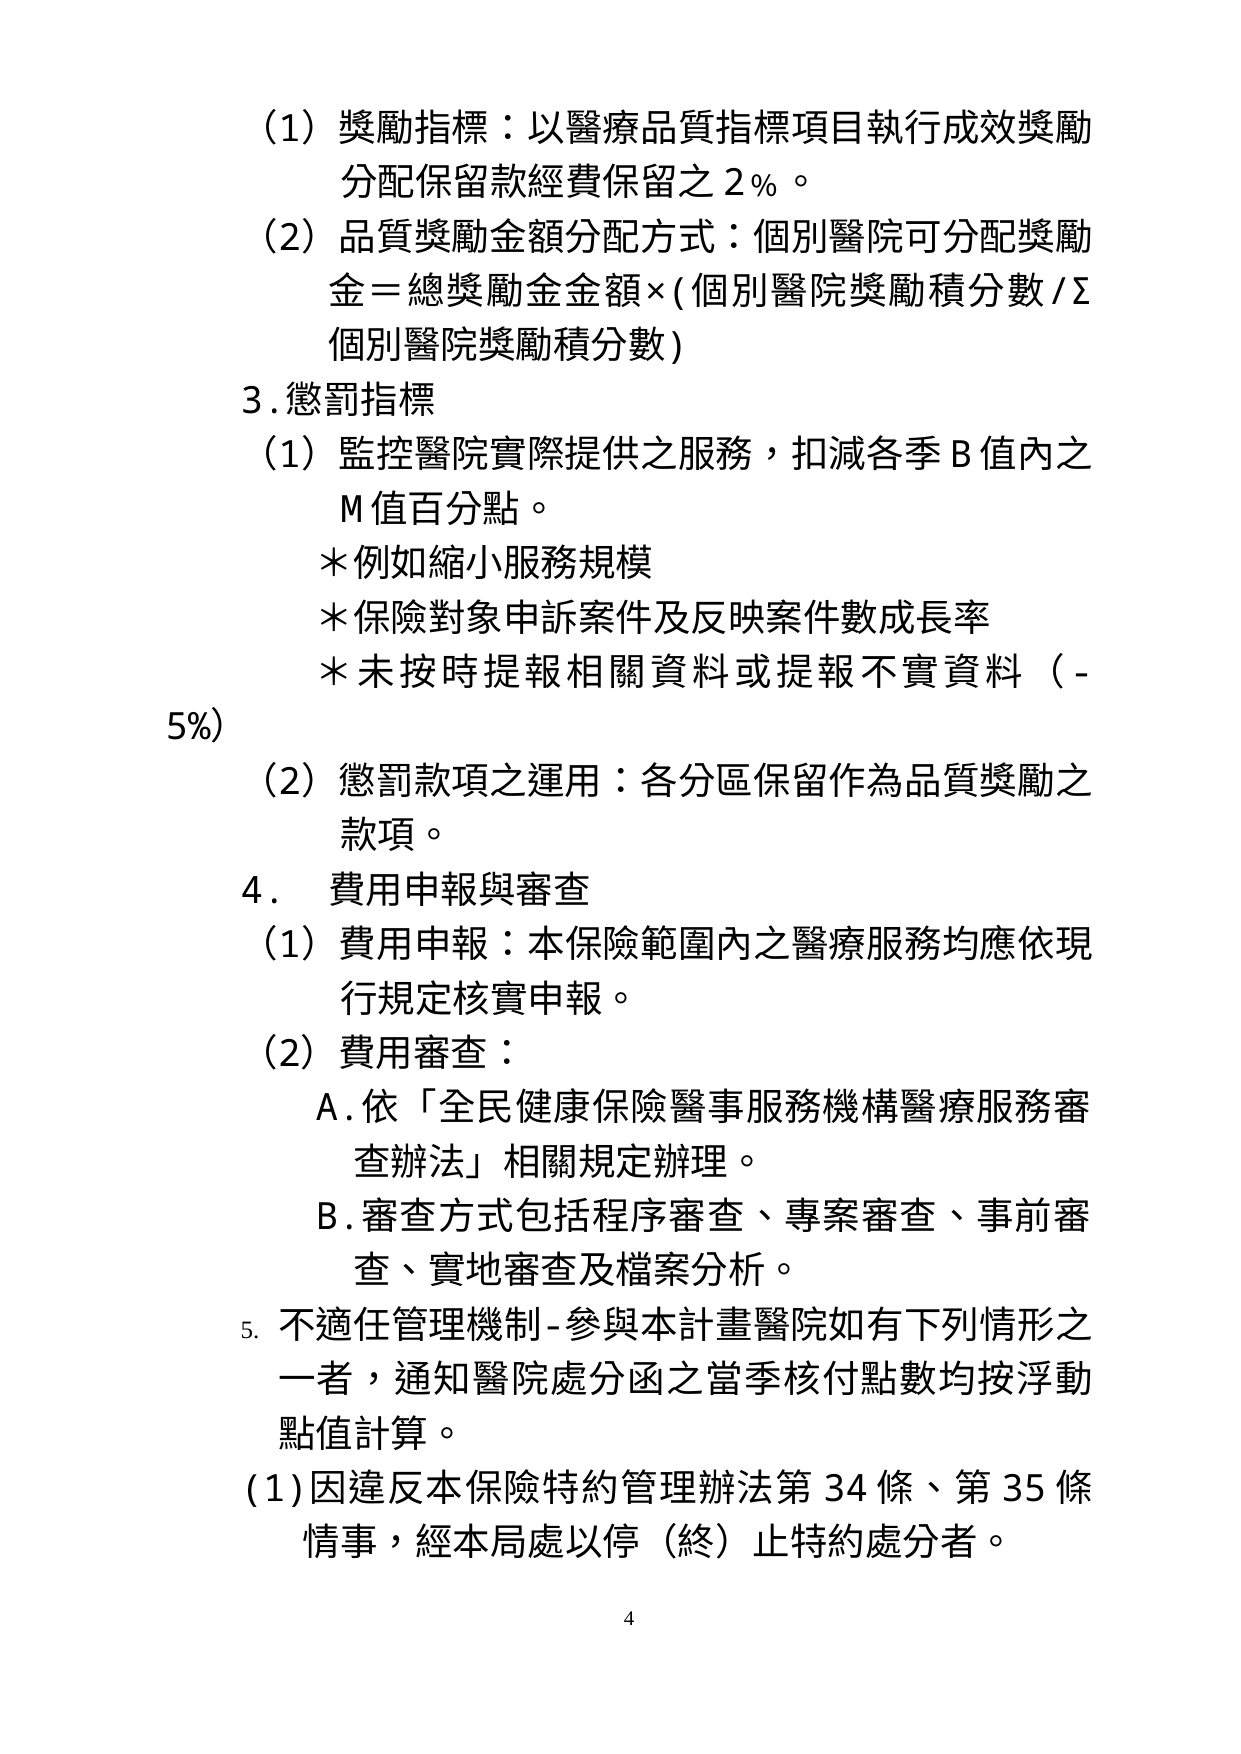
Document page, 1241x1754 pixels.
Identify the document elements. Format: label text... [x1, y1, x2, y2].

text （2）懲罰款項之運用：各分區保留作為品質獎勵之款項。 [240, 751, 1092, 859]
text （2）費用審查： [165, 1023, 1092, 1077]
text A.依「全民健康保險醫事服務機構醫療服務審查辦法」相關規定辦理。 [315, 1077, 1092, 1186]
text （1）獎勵指標：以醫療品質指標項目執行成效獎勵分配保留款經費保留之2﹪。 [240, 97, 1092, 206]
list 不適任管理機制-參與本計畫醫院如有下列情形之一者，通知醫院處分函之當季核付點數均按浮動點值計算。 [240, 1295, 1092, 1458]
text ＊未按時提報相關資料或提報不實資料（-5%） [165, 642, 1092, 751]
text （2）品質獎勵金額分配方式：個別醫院可分配獎勵金＝總獎勵金金額×(個別醫院獎勵積分數/Σ個別醫院獎勵積分數) [240, 206, 1092, 370]
text ＊保險對象申訴案件及反映案件數成長率 [165, 587, 1092, 642]
text ＊例如縮小服務規模 [165, 533, 1092, 587]
text 3.懲罰指標 [165, 370, 1092, 424]
text （1）費用申報：本保險範圍內之醫療服務均應依現行規定核實申報。 [240, 914, 1092, 1023]
text （1）監控醫院實際提供之服務，扣減各季B值內之M值百分點。 [240, 424, 1092, 533]
list 費用申報與審查 [240, 859, 1092, 914]
text (1)因違反本保險特約管理辦法第34條、第35條情事，經本局處以停（終）止特約處分者。 [240, 1458, 1092, 1566]
text B.審查方式包括程序審查、專案審查、事前審查、實地審查及檔案分析。 [315, 1186, 1092, 1295]
